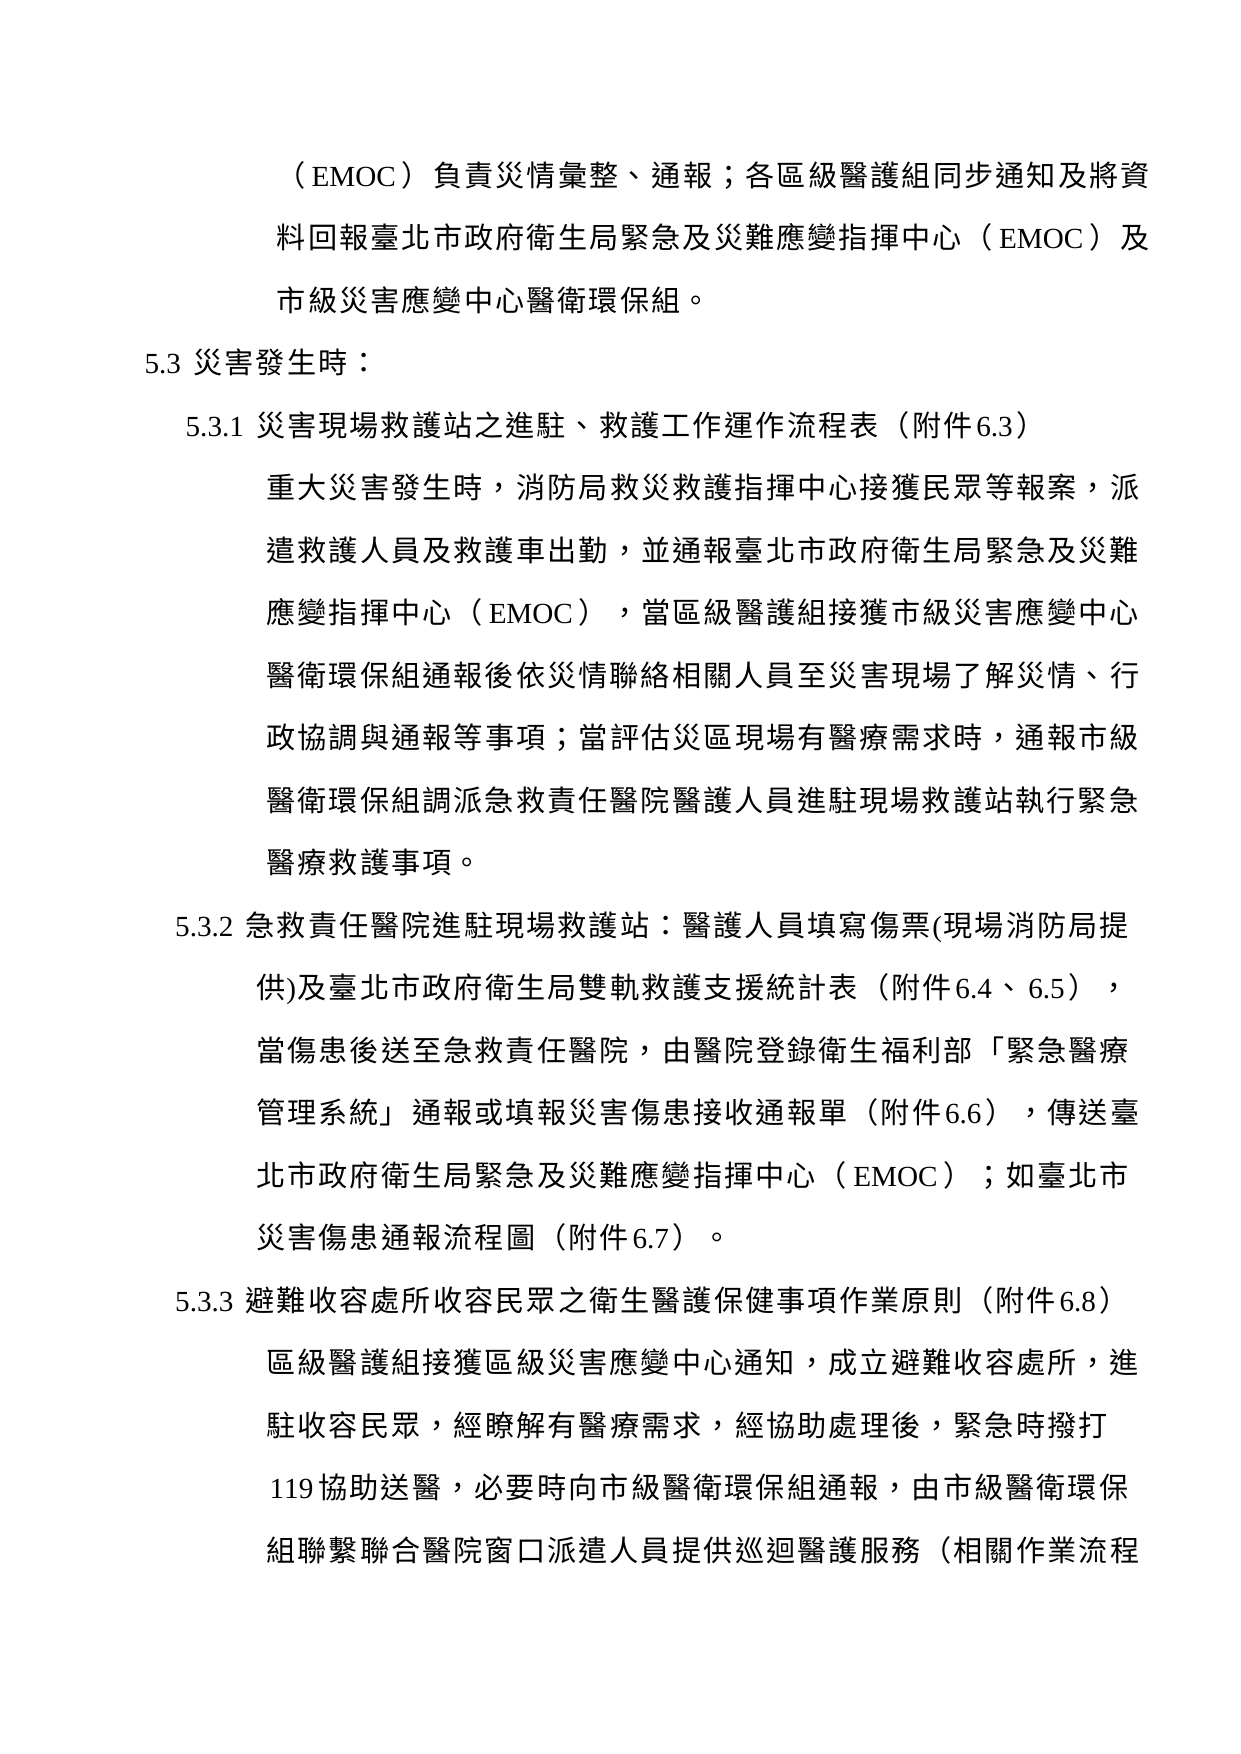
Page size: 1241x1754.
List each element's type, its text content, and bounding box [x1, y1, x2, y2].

text 5.3.1 災害現場救護站之進駐、救護工作運作流程表（附件6.3） [178, 382, 1151, 444]
text （EMOC）負責災情彙整、通報；各區級醫護組同步通知及將資料回報臺北市政府衛生局緊急及災難應變指揮中心（EMOC）及市級災害應變中心醫衛環保組。 [269, 132, 1151, 319]
text 5.3 災害發生時： [130, 319, 1151, 382]
text 5.3.3 避難收容處所收容民眾之衛生醫護保健事項作業原則（附件6.8） [168, 1257, 1151, 1319]
text 重大災害發生時，消防局救災救護指揮中心接獲民眾等報案，派遣救護人員及救護車出勤，並通報臺北市政府衛生局緊急及災難應變指揮中心（EMOC），當區級醫護組接獲市級災害應變中心醫衛環保組通報後依災情聯絡相關人員至災害現場了解災情、行政協調與通報等事項；當評估災區現場有醫療需求時，通報市級醫衛環保組調派急救責任醫院醫護人員進駐現場救護站執行緊急醫療救護事項。 [258, 444, 1151, 882]
text 區級醫護組接獲區級災害應變中心通知，成立避難收容處所，進駐收容民眾，經瞭解有醫療需求，經協助處理後，緊急時撥打119協助送醫，必要時向市級醫衛環保組通報，由市級醫衛環保組聯繫聯合醫院窗口派遣人員提供巡迴醫護服務（相關作業流程 [256, 1319, 1151, 1569]
text 5.3.2 急救責任醫院進駐現場救護站：醫護人員填寫傷票(現場消防局提供)及臺北市政府衛生局雙軌救護支援統計表（附件6.4、6.5），當傷患後送至急救責任醫院，由醫院登錄衛生福利部「緊急醫療管理系統」通報或填報災害傷患接收通報單（附件6.6），傳送臺北市政府衛生局緊急及災難應變指揮中心（EMOC）；如臺北市災害傷患通報流程圖（附件6.7）。 [168, 882, 1151, 1257]
